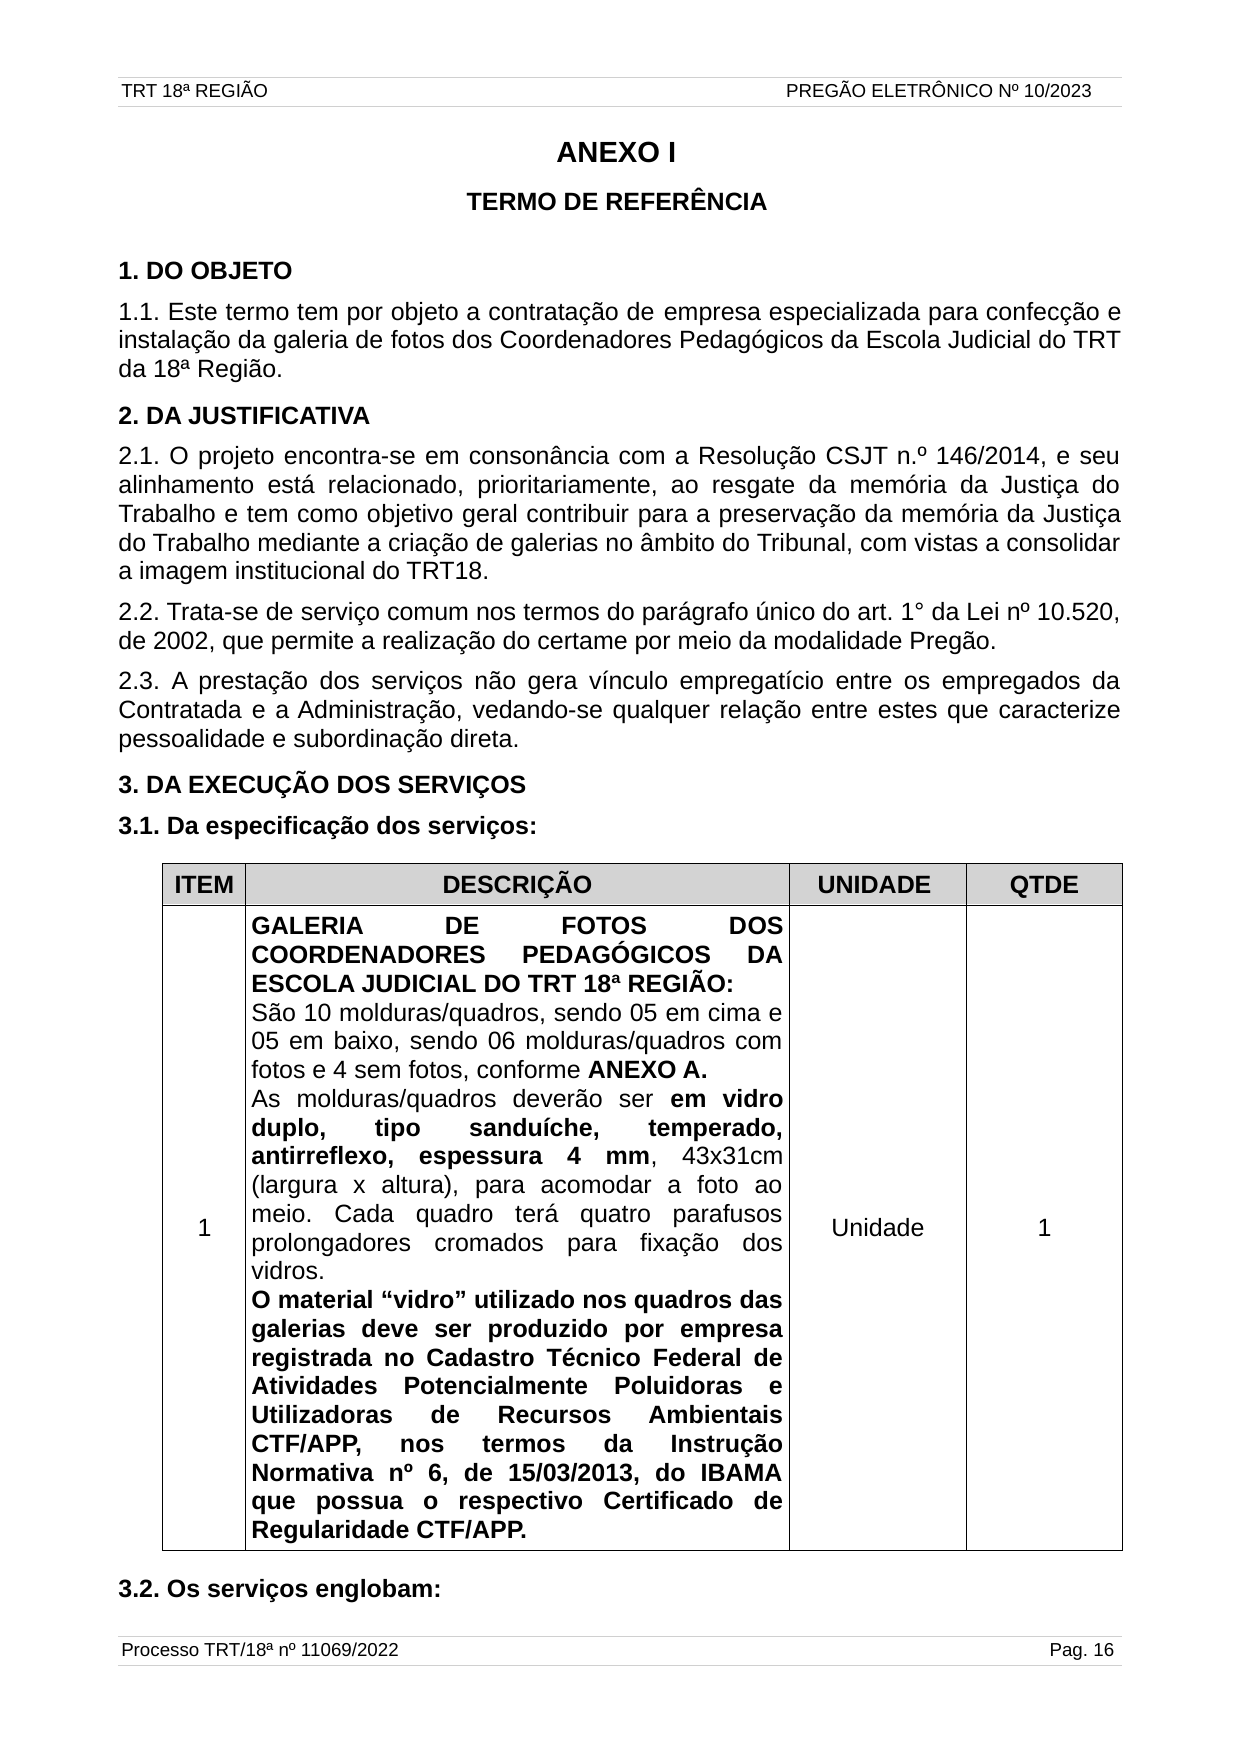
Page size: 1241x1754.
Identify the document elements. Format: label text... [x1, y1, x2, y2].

table_header UNIDADE [790, 864, 966, 904]
text 1.1. Este termo tem por objeto a contratação de empresa especializada para confecção e instalação da galeria de fotos dos Coordenadores Pedagógicos da Escola Judicial do TRT da 18ª Região. [118, 297, 1122, 383]
table_cell 1 [967, 906, 1122, 1549]
table_header QTDE [967, 864, 1122, 904]
text 3. DA EXECUÇÃO DOS SERVIÇOS [118, 770, 1122, 799]
text 3.2. Os serviços englobam: [118, 1574, 1122, 1603]
table_header DESCRIÇÃO [246, 864, 789, 904]
text 2. DA JUSTIFICATIVA [118, 401, 1122, 429]
table_cell GALERIA DE FOTOS DOS COORDENADORES PEDAGÓGICOS DA ESCOLA JUDICIAL DO TRT 18ª REGIÃO: São 10 molduras/quadros, sendo 05 em cima e 05 em baixo, sendo 06 molduras/quadros com fotos e 4 sem fotos, conforme ANEXO A. As molduras/quadros deverão ser em vidro duplo, tipo sanduíche, temperado, antirreflexo, espessura 4 mm, 43x31cm (largura x altura), para acomodar a foto ao meio. Cada quadro terá quatro parafusos prolongadores cromados para fixação dos vidros. O material “vidro” utilizado nos quadros das galerias deve ser produzido por empresa registrada no Cadastro Técnico Federal de Atividades Potencialmente Poluidoras e Utilizadoras de Recursos Ambientais CTF/APP, nos termos da Instrução Normativa nº 6, de 15/03/2013, do IBAMA que possua o respectivo Certificado de Regularidade CTF/APP. [246, 906, 789, 1549]
table_cell Unidade [790, 906, 966, 1549]
text TERMO DE REFERÊNCIA [118, 187, 1122, 216]
text 2.3. A prestação dos serviços não gera vínculo empregatício entre os empregados da Contratada e a Administração, vedando-se qualquer relação entre estes que caracterize pessoalidade e subordinação direta. [118, 666, 1122, 752]
text 2.1. O projeto encontra-se em consonância com a Resolução CSJT n.º 146/2014, e seu alinhamento está relacionado, prioritariamente, ao resgate da memória da Justiça do Trabalho e tem como objetivo geral contribuir para a preservação da memória da Justiça do Trabalho mediante a criação de galerias no âmbito do Tribunal, com vistas a consolidar a imagem institucional do TRT18. [118, 441, 1122, 585]
text ANEXO I [118, 136, 1122, 169]
text 1. DO OBJETO [118, 256, 1122, 285]
text 2.2. Trata-se de serviço comum nos termos do parágrafo único do art. 1° da Lei nº 10.520, de 2002, que permite a realização do certame por meio da modalidade Pregão. [118, 597, 1122, 654]
text 3.1. Da especificação dos serviços: [118, 811, 1122, 839]
table_cell 1 [163, 906, 245, 1549]
table_header ITEM [163, 864, 245, 904]
